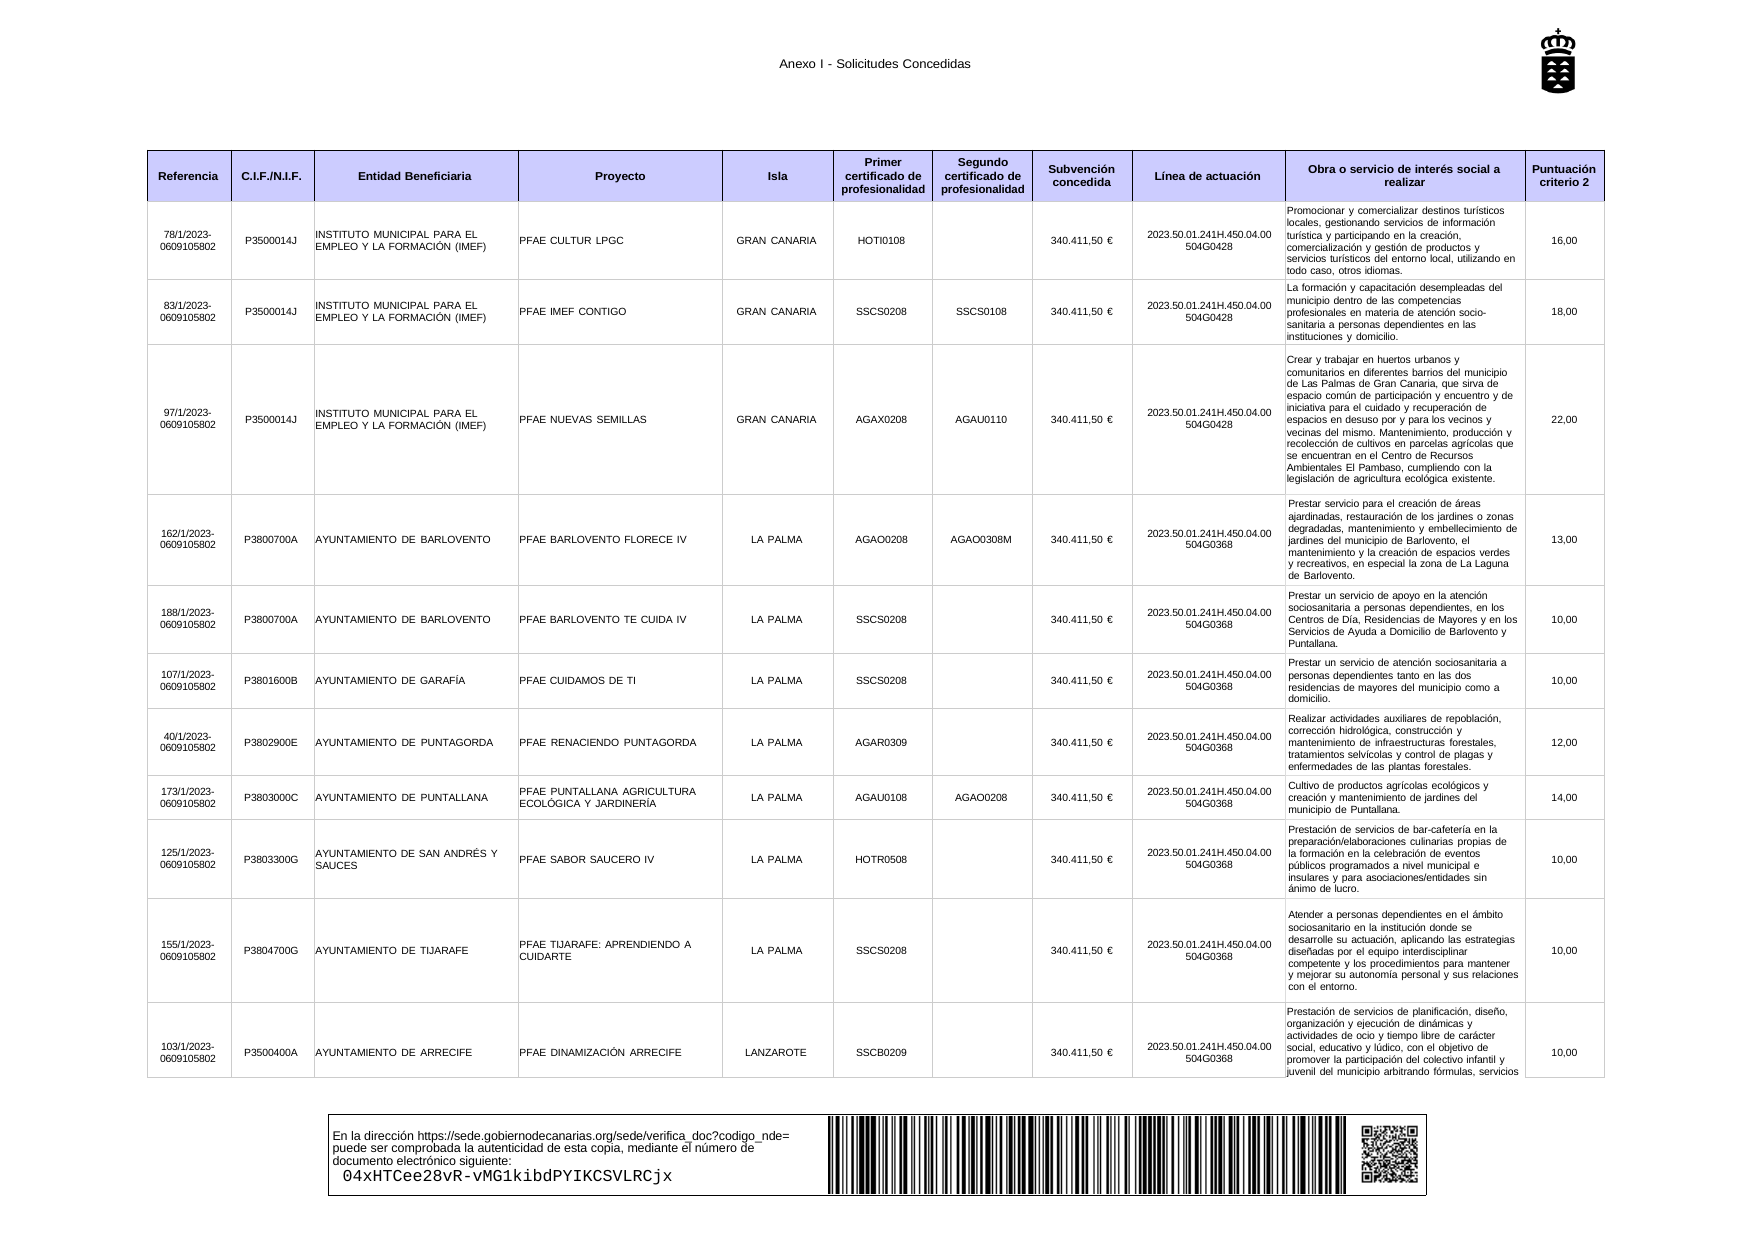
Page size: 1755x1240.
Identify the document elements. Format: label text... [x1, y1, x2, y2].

table_cell 188/1/2023- 0609105802 [148, 586, 231, 652]
table_cell 2023.50.01.241H.450.04.00 504G0368 [1133, 820, 1285, 898]
table_header Obra o servicio de interés social a realizar [1286, 151, 1525, 201]
table_cell LA PALMA [723, 776, 833, 819]
table_cell Prestar un servicio de apoyo en la atención [1286, 586, 1525, 601]
table_cell SSCS0208 [834, 280, 932, 344]
table_cell P3800700A [232, 586, 314, 652]
table_cell AGAO0208 [933, 776, 1032, 819]
table_header Entidad Beneficiaria [315, 151, 518, 201]
table_cell Cultivo de productos agrícolas ecológicos y creación y mantenimiento de jardines del municipio de Puntallana. [1286, 776, 1525, 819]
table_cell 40/1/2023- 0609105802 [148, 709, 231, 775]
table_cell 83/1/2023- 0609105802 [148, 280, 231, 344]
table_cell 2023.50.01.241H.450.04.00 504G0368 [1133, 899, 1285, 1002]
table_cell P3803300G [232, 820, 314, 898]
table_cell AGAX0208 [834, 345, 932, 493]
table_cell AGAO0208 [834, 495, 932, 585]
table_cell 340.411,50 € [1033, 1003, 1132, 1077]
table_cell P3802900E [232, 709, 314, 775]
table_cell y mejorar su autonomía personal y sus relaciones [1286, 968, 1525, 980]
table_cell 10,00 [1526, 820, 1604, 898]
table_cell personas dependientes tanto en las dos residencias de mayores del municipio como a [1286, 669, 1525, 692]
table_cell organización y ejecución de dinámicas y [1286, 1017, 1525, 1029]
table_cell AYUNTAMIENTO DE BARLOVENTO [315, 495, 518, 585]
table_cell todo caso, otros idiomas. [1286, 264, 1525, 279]
table_cell SSCS0208 [834, 899, 932, 1002]
table_cell LA PALMA [723, 899, 833, 1002]
table_cell P3500014J [232, 345, 314, 493]
table_header Isla [723, 151, 833, 201]
table_cell [933, 654, 1032, 708]
table_cell PFAE BARLOVENTO TE CUIDA IV [519, 586, 722, 652]
table_cell 107/1/2023- 0609105802 [148, 654, 231, 708]
table_cell Puntallana. [1286, 637, 1525, 652]
table_cell SSCS0208 [834, 654, 932, 708]
table_cell domicilio. [1286, 692, 1525, 708]
table_cell Realizar actividades auxiliares de repoblación, [1286, 709, 1525, 724]
table_cell 2023.50.01.241H.450.04.00 504G0368 [1133, 776, 1285, 819]
table_cell AYUNTAMIENTO DE BARLOVENTO [315, 586, 518, 652]
table_header Puntuación criterio 2 [1526, 151, 1604, 201]
table_cell HOTI0108 [834, 202, 932, 279]
table_cell 340.411,50 € [1033, 495, 1132, 585]
table_cell PFAE SABOR SAUCERO IV [519, 820, 722, 898]
table_cell municipio dentro de las competencias profesionales en materia de atención socio- sanitaria a personas dependientes en las [1286, 294, 1525, 330]
table_cell LA PALMA [723, 709, 833, 775]
table_cell 2023.50.01.241H.450.04.00 504G0428 [1133, 345, 1285, 493]
table_cell la formación en la celebración de eventos públicos programados a nivel municipal e [1286, 847, 1525, 871]
table_cell sociosanitario en la institución donde se [1286, 921, 1525, 933]
table_cell 173/1/2023- 0609105802 [148, 776, 231, 819]
table_cell con el entorno. [1286, 980, 1525, 1002]
table_cell 16,00 [1526, 202, 1604, 279]
table_cell 155/1/2023- 0609105802 [148, 899, 231, 1002]
table_header Proyecto [519, 151, 722, 201]
table_cell P3801600B [232, 654, 314, 708]
table_cell 97/1/2023- 0609105802 [148, 345, 231, 493]
table_cell 340.411,50 € [1033, 820, 1132, 898]
table_cell Prestación de servicios de bar-cafetería en la [1286, 820, 1525, 835]
table_cell 103/1/2023- 0609105802 [148, 1003, 231, 1077]
table_header Línea de actuación [1133, 151, 1285, 201]
table_cell insulares y para asociaciones/entidades sin [1286, 871, 1525, 883]
table_cell AYUNTAMIENTO DE PUNTALLANA [315, 776, 518, 819]
table_cell GRAN CANARIA [723, 280, 833, 344]
table_cell 2023.50.01.241H.450.04.00 504G0428 [1133, 202, 1285, 279]
table_cell P3800700A [232, 495, 314, 585]
table_cell Ambientales El Pambaso, cumpliendo con la [1286, 461, 1525, 473]
table_cell LA PALMA [723, 586, 833, 652]
table_cell INSTITUTO MUNICIPAL PARA EL EMPLEO Y LA FORMACIÓN (IMEF) [315, 345, 518, 493]
table_cell 14,00 [1526, 776, 1604, 819]
table_cell AYUNTAMIENTO DE TIJARAFE [315, 899, 518, 1002]
table_cell LA PALMA [723, 495, 833, 585]
table_cell 2023.50.01.241H.450.04.00 504G0368 [1133, 495, 1285, 585]
table_cell y recreativos, en especial la zona de La Laguna [1286, 558, 1525, 569]
table_cell servicios turísticos del entorno local, utilizando en [1286, 252, 1525, 264]
table_cell 10,00 [1526, 586, 1604, 652]
table_header C.I.F./N.I.F. [232, 151, 314, 201]
table_cell 340.411,50 € [1033, 899, 1132, 1002]
table_cell AYUNTAMIENTO DE SAN ANDRÉS Y SAUCES [315, 820, 518, 898]
table_cell PFAE NUEVAS SEMILLAS [519, 345, 722, 493]
table_cell de Las Palmas de Gran Canaria, que sirva de [1286, 378, 1525, 389]
table_cell desarrolle su actuación, aplicando las estrategias diseñadas por el equipo interdisciplinar competente y los procedimientos para mantener [1286, 933, 1525, 968]
table_cell La formación y capacitación desempleadas del [1286, 280, 1525, 294]
table_cell PFAE RENACIENDO PUNTAGORDA [519, 709, 722, 775]
table_cell GRAN CANARIA [723, 202, 833, 279]
table_header Referencia [148, 151, 231, 201]
table_cell [933, 202, 1032, 279]
table_cell recolección de cultivos en parcelas agrícolas que [1286, 437, 1525, 449]
table_cell INSTITUTO MUNICIPAL PARA EL EMPLEO Y LA FORMACIÓN (IMEF) [315, 202, 518, 279]
table_cell Atender a personas dependientes en el ámbito [1286, 899, 1525, 921]
table_cell ánimo de lucro. [1286, 883, 1525, 898]
table_cell SSCB0209 [834, 1003, 932, 1077]
table_cell 340.411,50 € [1033, 586, 1132, 652]
table_cell AGAO0308M [933, 495, 1032, 585]
table_cell 2023.50.01.241H.450.04.00 504G0368 [1133, 709, 1285, 775]
table_cell 13,00 [1526, 495, 1604, 585]
table_cell 10,00 [1526, 1003, 1604, 1077]
table_cell 22,00 [1526, 345, 1604, 493]
table_cell 2023.50.01.241H.450.04.00 504G0368 [1133, 654, 1285, 708]
table_cell 2023.50.01.241H.450.04.00 504G0368 [1133, 1003, 1285, 1077]
table_cell [933, 586, 1032, 652]
table_cell P3803000C [232, 776, 314, 819]
table_cell enfermedades de las plantas forestales. [1286, 760, 1525, 775]
table_cell P3804700G [232, 899, 314, 1002]
table_cell 340.411,50 € [1033, 345, 1132, 493]
table_cell PFAE CUIDAMOS DE TI [519, 654, 722, 708]
table_cell 2023.50.01.241H.450.04.00 504G0368 [1133, 586, 1285, 652]
table_cell 10,00 [1526, 654, 1604, 708]
table_cell LANZAROTE [723, 1003, 833, 1077]
table_cell AYUNTAMIENTO DE GARAFÍA [315, 654, 518, 708]
table_cell PFAE IMEF CONTIGO [519, 280, 722, 344]
table_cell 125/1/2023- 0609105802 [148, 820, 231, 898]
table_cell PFAE DINAMIZACIÓN ARRECIFE [519, 1003, 722, 1077]
table_cell 78/1/2023- 0609105802 [148, 202, 231, 279]
table_cell PFAE CULTUR LPGC [519, 202, 722, 279]
table_cell SSCS0108 [933, 280, 1032, 344]
table_cell 162/1/2023- 0609105802 [148, 495, 231, 585]
table_cell P3500014J [232, 202, 314, 279]
table_cell instituciones y domicilio. [1286, 330, 1525, 344]
table_cell degradadas, mantenimiento y embellecimiento de jardines del municipio de Barlovento, el mantenimiento y la creación de espacios verdes [1286, 522, 1525, 557]
table_cell juvenil del municipio arbitrando fórmulas, servicios [1286, 1065, 1525, 1077]
table_cell AGAU0108 [834, 776, 932, 819]
table_cell INSTITUTO MUNICIPAL PARA EL EMPLEO Y LA FORMACIÓN (IMEF) [315, 280, 518, 344]
table_cell [933, 899, 1032, 1002]
table_cell legislación de agricultura ecológica existente. [1286, 473, 1525, 493]
table_cell iniciativa para el cuidado y recuperación de espacios en desuso por y para los vecinos y vecinas del mismo. Mantenimiento, producción y [1286, 401, 1525, 437]
table_cell espacio común de participación y encuentro y de [1286, 390, 1525, 401]
table_cell ajardinadas, restauración de los jardines o zonas [1286, 510, 1525, 522]
table_cell 10,00 [1526, 899, 1604, 1002]
table_cell HOTR0508 [834, 820, 932, 898]
table_cell [933, 820, 1032, 898]
table_cell actividades de ocio y tiempo libre de carácter [1286, 1029, 1525, 1041]
table_cell GRAN CANARIA [723, 345, 833, 493]
table_cell PFAE BARLOVENTO FLORECE IV [519, 495, 722, 585]
table_cell preparación/elaboraciones culinarias propias de [1286, 835, 1525, 847]
table_cell PFAE PUNTALLANA AGRICULTURA ECOLÓGICA Y JARDINERÍA [519, 776, 722, 819]
table_cell de Barlovento. [1286, 569, 1525, 585]
table_cell [933, 1003, 1032, 1077]
table_cell LA PALMA [723, 654, 833, 708]
table_cell 340.411,50 € [1033, 202, 1132, 279]
table_cell Crear y trabajar en huertos urbanos y [1286, 345, 1525, 366]
table_cell locales, gestionando servicios de información [1286, 216, 1525, 228]
table_cell Prestar servicio para el creación de áreas [1286, 495, 1525, 510]
table_header Primer certificado de profesionalidad [834, 151, 932, 201]
table_cell 340.411,50 € [1033, 280, 1132, 344]
table_cell social, educativo y lúdico, con el objetivo de promover la participación del colectivo infantil y [1286, 1041, 1525, 1065]
table_cell turística y participando en la creación, comercialización y gestión de productos y [1286, 228, 1525, 252]
table_header Subvención concedida [1033, 151, 1132, 201]
table_cell AGAU0110 [933, 345, 1032, 493]
table_cell Prestar un servicio de atención sociosanitaria a [1286, 654, 1525, 669]
table_cell 18,00 [1526, 280, 1604, 344]
table_cell AYUNTAMIENTO DE PUNTAGORDA [315, 709, 518, 775]
table_cell comunitarios en diferentes barrios del municipio [1286, 366, 1525, 378]
table_cell 340.411,50 € [1033, 709, 1132, 775]
table_cell Promocionar y comercializar destinos turísticos [1286, 202, 1525, 216]
table_cell LA PALMA [723, 820, 833, 898]
table_cell 12,00 [1526, 709, 1604, 775]
table_cell se encuentran en el Centro de Recursos [1286, 449, 1525, 461]
table_cell AYUNTAMIENTO DE ARRECIFE [315, 1003, 518, 1077]
table_cell P3500014J [232, 280, 314, 344]
table_header Segundo certificado de profesionalidad [933, 151, 1032, 201]
table_cell P3500400A [232, 1003, 314, 1077]
table_cell corrección hidrológica, construcción y mantenimiento de infraestructuras forestales, tratamientos selvícolas y control de plagas y [1286, 724, 1525, 760]
table_cell SSCS0208 [834, 586, 932, 652]
table_cell 340.411,50 € [1033, 654, 1132, 708]
table_cell [933, 709, 1032, 775]
table_cell Prestación de servicios de planificación, diseño, [1286, 1003, 1525, 1017]
table_cell PFAE TIJARAFE: APRENDIENDO A CUIDARTE [519, 899, 722, 1002]
table_cell 2023.50.01.241H.450.04.00 504G0428 [1133, 280, 1285, 344]
table_cell sociosanitaria a personas dependientes, en los Centros de Día, Residencias de Mayores y en los Servicios de Ayuda a Domicilio de Barlovento y [1286, 601, 1525, 637]
table_cell AGAR0309 [834, 709, 932, 775]
table_cell 340.411,50 € [1033, 776, 1132, 819]
